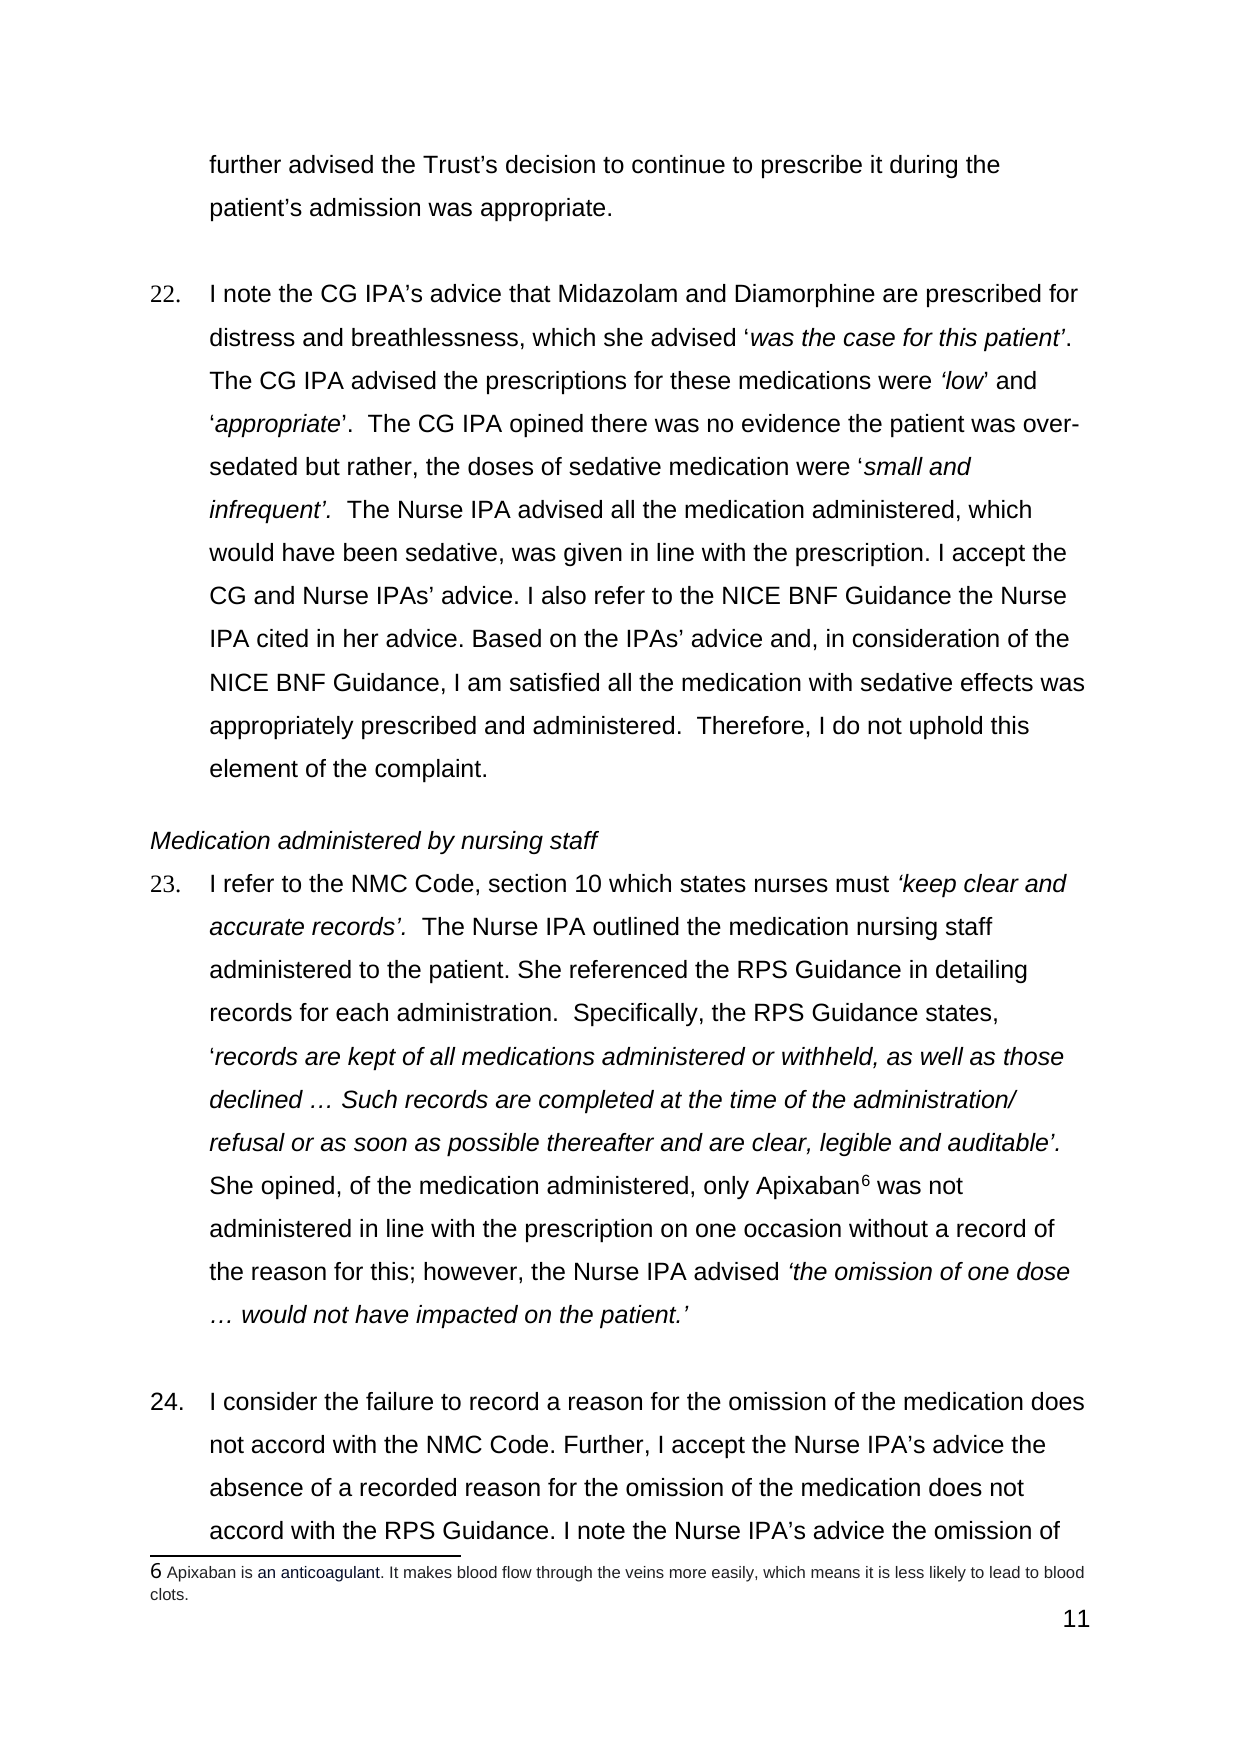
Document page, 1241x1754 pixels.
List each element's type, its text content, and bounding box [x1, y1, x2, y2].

list further advised the Trust’s decision to continue to prescribe it during the patient’s admission was appropriate. [150, 150, 1090, 222]
list Medication administered by nursing staff [150, 826, 1090, 854]
list I refer to the NMC Code, section 10 which states nurses must ‘keep clear and accurate records’. The Nurse IPA outlined the medication nursing staff administered to the patient. She referenced the RPS Guidance in detailing records for each administration. Specifically, the RPS Guidance states, ‘records are kept of all medications administered or withheld, as well as those declined … Such records are completed at the time of the administration/ refusal or as soon as possible thereafter and are clear, legible and auditable’. She opined, of the medication administered, only Apixaban was not administered in line with the prescription on one occasion without a record of the reason for this; however, the Nurse IPA advised ‘the omission of one dose … would not have impacted on the patient.’ [150, 869, 1090, 1329]
list I note the CG IPA’s advice that Midazolam and Diamorphine are prescribed for distress and breathlessness, which she advised ‘was the case for this patient’. The CG IPA advised the prescriptions for these medications were ‘low’ and ‘appropriate’. The CG IPA opined there was no evidence the patient was over-sedated but rather, the doses of sedative medication were ‘small and infrequent’. The Nurse IPA advised all the medication administered, which would have been sedative, was given in line with the prescription. I accept the CG and Nurse IPAs’ advice. I also refer to the NICE BNF Guidance the Nurse IPA cited in her advice. Based on the IPAs’ advice and, in consideration of the NICE BNF Guidance, I am satisfied all the medication with sedative effects was appropriately prescribed and administered. Therefore, I do not uphold this element of the complaint. [150, 279, 1090, 783]
list I consider the failure to record a reason for the omission of the medication does not accord with the NMC Code. Further, I accept the Nurse IPA’s advice the absence of a recorded reason for the omission of the medication does not accord with the RPS Guidance. I note the Nurse IPA’s advice the omission of [150, 1386, 1090, 1544]
list Apixaban is an anticoagulant. It makes blood flow through the veins more easily, which means it is less likely to lead to blood clots. [150, 1556, 1090, 1604]
